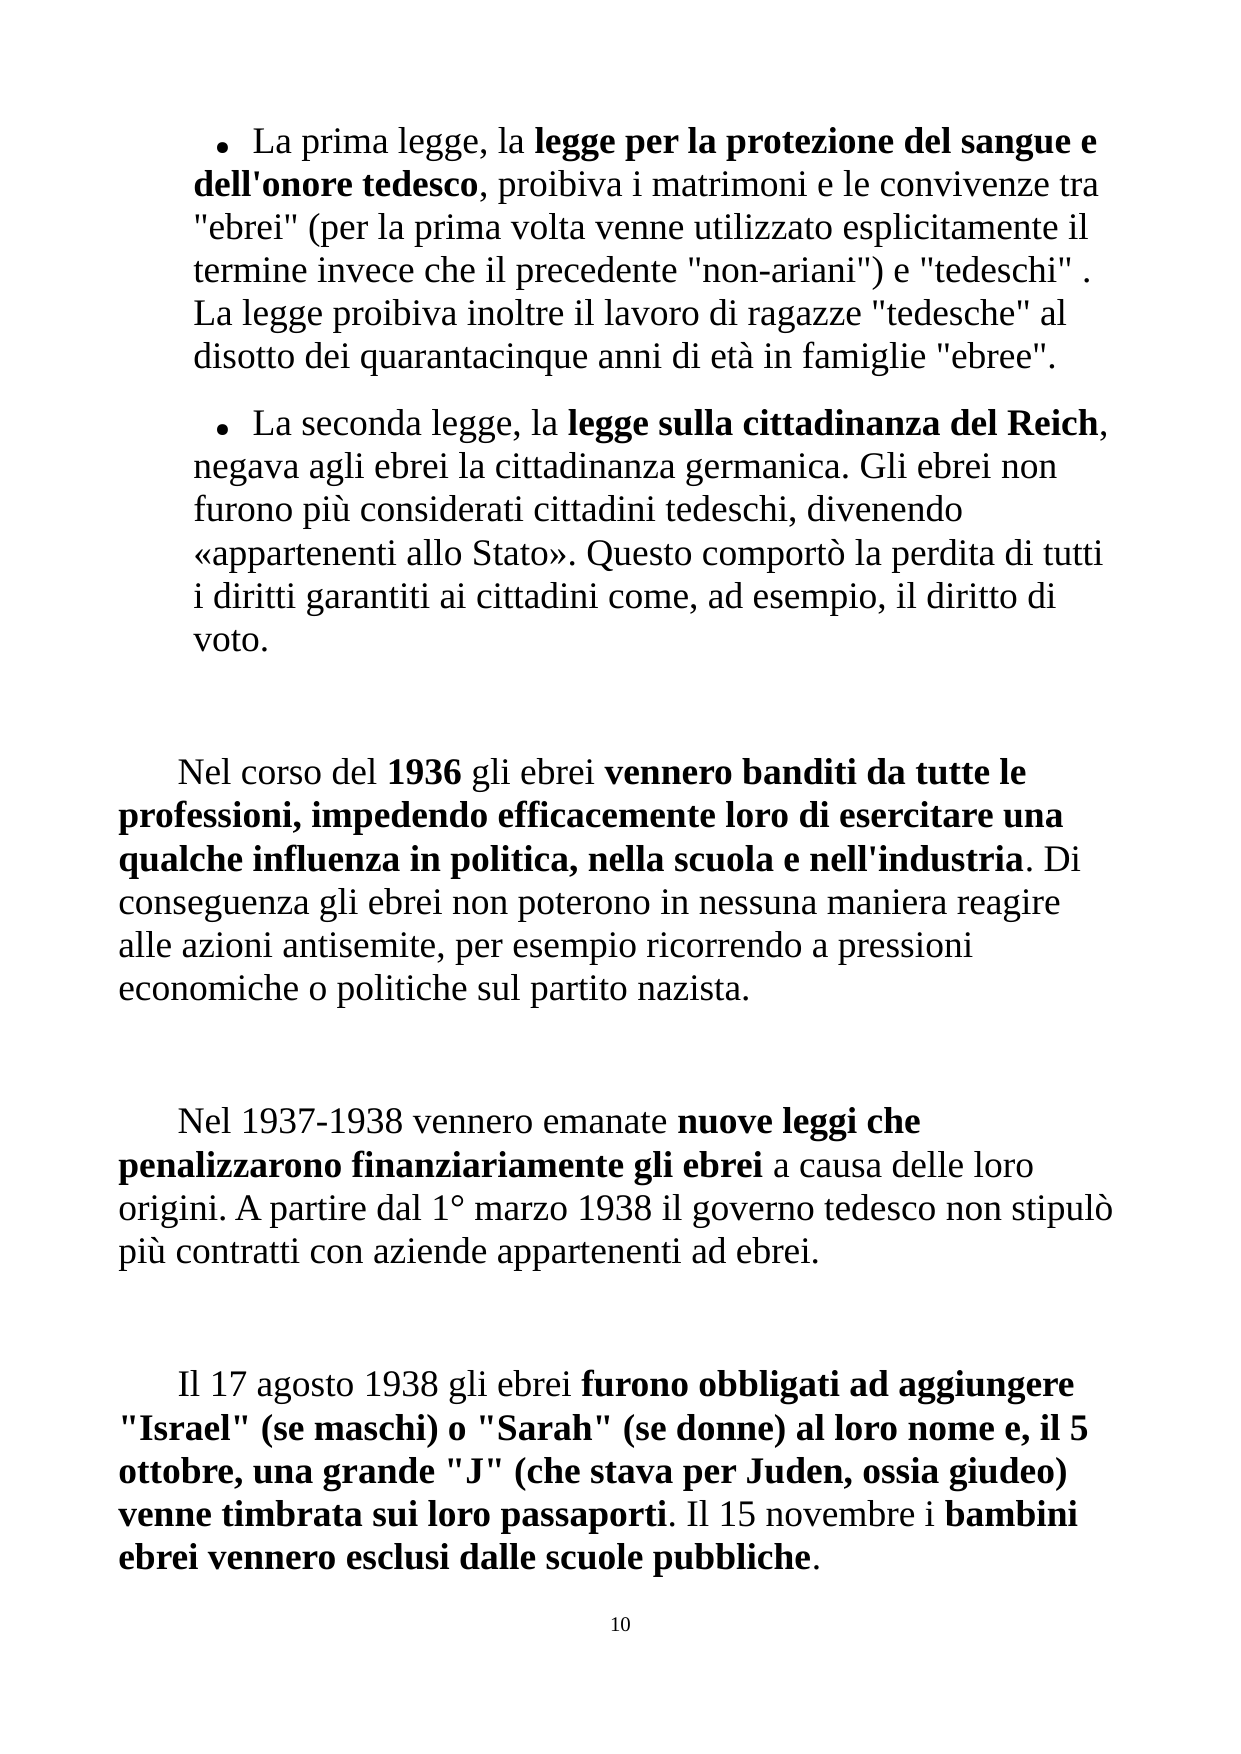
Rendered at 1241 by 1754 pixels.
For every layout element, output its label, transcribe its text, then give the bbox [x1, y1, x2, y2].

text Nel 1937-1938 vennero emanate nuove leggi che penalizzarono finanziariamente gli ebrei a causa delle loro origini. A partire dal 1° marzo 1938 il governo tedesco non stipulò più contratti con aziende appartenenti ad ebrei. [118, 1099, 1122, 1271]
list La seconda legge, la legge sulla cittadinanza del Reich, negava agli ebrei la cittadinanza germanica. Gli ebrei non furono più considerati cittadini tedeschi, divenendo «appartenenti allo Stato». Questo comportò la perdita di tutti i diritti garantiti ai cittadini come, ad esempio, il diritto di voto. [156, 401, 1122, 659]
text Il 17 agosto 1938 gli ebrei furono obbligati ad aggiungere "Israel" (se maschi) o "Sarah" (se donne) al loro nome e, il 5 ottobre, una grande "J" (che stava per Juden, ossia giudeo) venne timbrata sui loro passaporti. Il 15 novembre i bambini ebrei vennero esclusi dalle scuole pubbliche. [118, 1362, 1122, 1577]
list La prima legge, la legge per la protezione del sangue e dell'onore tedesco, proibiva i matrimoni e le convivenze tra "ebrei" (per la prima volta venne utilizzato esplicitamente il termine invece che il precedente "non-ariani") e "tedeschi" . La legge proibiva inoltre il lavoro di ragazze "tedesche" al disotto dei quarantacinque anni di età in famiglie "ebree". [156, 118, 1122, 377]
text Nel corso del 1936 gli ebrei vennero banditi da tutte le professioni, impedendo efficacemente loro di esercitare una qualche influenza in politica, nella scuola e nell'industria. Di conseguenza gli ebrei non poterono in nessuna maniera reagire alle azioni antisemite, per esempio ricorrendo a pressioni economiche o politiche sul partito nazista. [118, 750, 1122, 1008]
